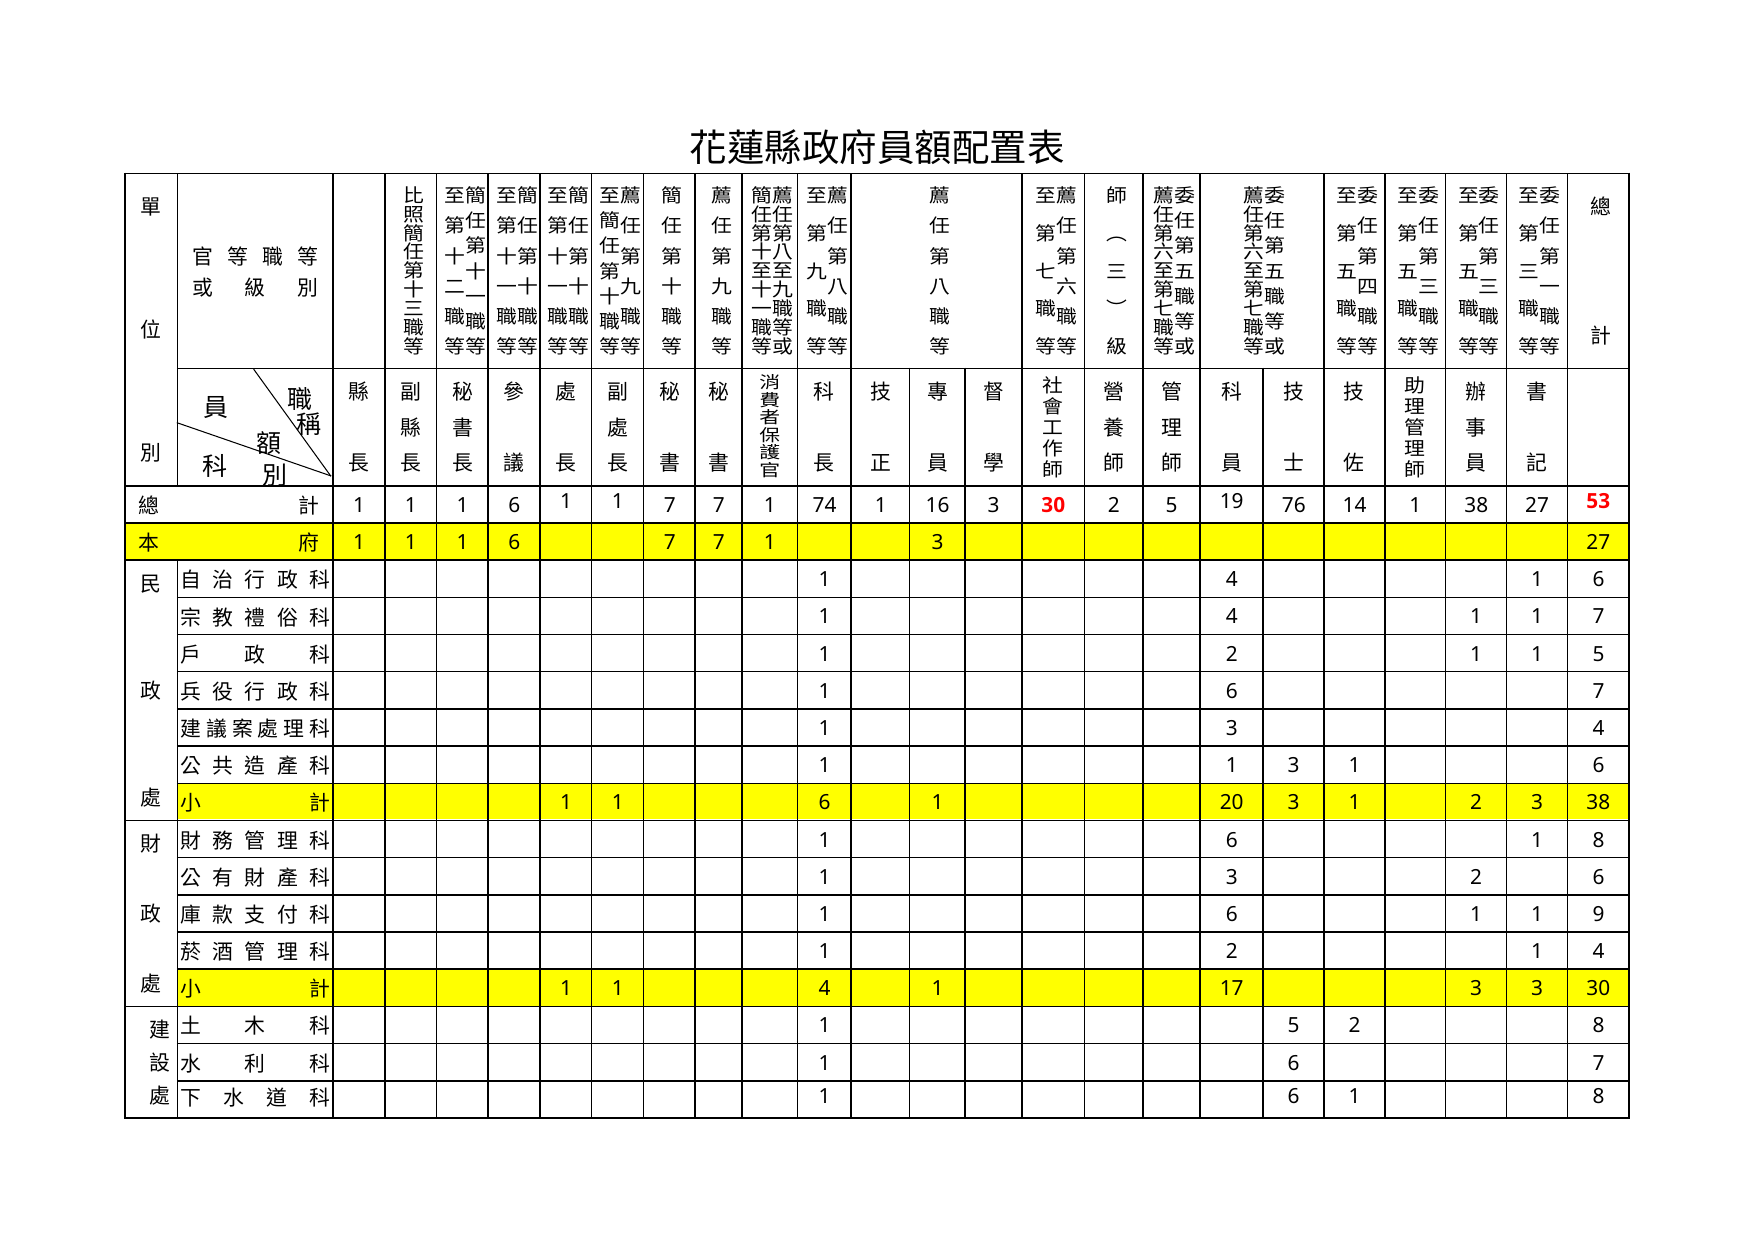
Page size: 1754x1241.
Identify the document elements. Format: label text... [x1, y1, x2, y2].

table_cell [334, 635, 384, 671]
table_cell 14 [592, 487, 643, 522]
table_cell [966, 858, 1021, 894]
table_cell [1264, 970, 1323, 1006]
table_cell [437, 933, 487, 968]
table_header 委任第五職等或 薦任第六至第七職等 [1201, 174, 1323, 368]
table_cell 2 [1446, 784, 1506, 819]
table_cell [1085, 1007, 1142, 1043]
table_cell 76 [1264, 487, 1323, 522]
table_cell 30 [1568, 970, 1628, 1006]
table_cell 6 [1201, 672, 1262, 708]
table_cell [592, 1007, 643, 1043]
table_cell 1 [592, 784, 643, 819]
table_cell 14 [1325, 487, 1384, 522]
table_cell [1144, 933, 1199, 968]
table_cell [743, 747, 797, 782]
table_cell [437, 970, 487, 1006]
table_cell [386, 896, 436, 931]
table_cell [644, 672, 694, 708]
table_cell 14 [541, 487, 591, 522]
table_header 委任第五職等或 薦任第六至第七職等 [1144, 174, 1199, 368]
table_cell 1 [1446, 635, 1506, 671]
table_header 官等職等 或級別 [178, 174, 332, 368]
table_cell 27 [1507, 487, 1567, 522]
table_cell [966, 524, 1021, 559]
table_cell 6 [489, 487, 539, 522]
table_cell [852, 672, 909, 708]
table_cell [852, 970, 909, 1006]
table_cell [1325, 970, 1384, 1006]
table_cell [696, 821, 741, 857]
table_cell [489, 970, 539, 1006]
table_header 單位別 [126, 174, 177, 485]
table_cell [1264, 933, 1323, 968]
table_cell [489, 1044, 539, 1080]
table_cell [1264, 672, 1323, 708]
table_cell [852, 858, 909, 894]
table_cell [644, 858, 694, 894]
table_cell [386, 821, 436, 857]
table_cell 1 [910, 784, 964, 819]
table_header 薦任第八職等 [852, 174, 1021, 368]
table_cell 6 [1568, 858, 1628, 894]
table_cell [852, 524, 909, 559]
table_cell [743, 896, 797, 931]
table_cell 7 [1568, 598, 1628, 634]
table_header 薦任第九職等 至簡任第十職等 [592, 174, 643, 368]
table_cell 3 [1201, 710, 1262, 745]
table_cell [798, 524, 850, 559]
table_cell [966, 710, 1021, 745]
table_cell 下水道科 [178, 1082, 332, 1117]
table_cell [1023, 635, 1084, 671]
table_cell [489, 747, 539, 782]
table_cell [541, 710, 591, 745]
table_cell 1 [743, 487, 797, 522]
table_cell [644, 1007, 694, 1043]
table_cell 土木科 [178, 1007, 332, 1043]
table_cell [592, 635, 643, 671]
table_cell 社會工作師 [1023, 369, 1084, 485]
table_cell [489, 896, 539, 931]
table_cell [541, 635, 591, 671]
table_cell [644, 747, 694, 782]
table_cell [266, 477, 273, 485]
table_cell 3 [1507, 970, 1567, 1006]
table_cell 1 [386, 487, 436, 522]
table_cell 書記 [1507, 369, 1567, 485]
table_cell 1 [798, 1007, 850, 1043]
table_cell [1386, 821, 1445, 857]
table_cell 6 [798, 784, 850, 819]
table_cell 7 [696, 487, 741, 522]
table_cell [489, 821, 539, 857]
table_cell [1264, 710, 1323, 745]
table_cell [437, 710, 487, 745]
table_cell 1 [798, 747, 850, 782]
table_cell [541, 561, 591, 596]
table_cell 5 [1568, 635, 1628, 671]
table_cell [910, 598, 964, 634]
table_cell [966, 672, 1021, 708]
table_cell [1264, 598, 1323, 634]
table_cell 財務管理科 [178, 821, 332, 857]
table_cell [1023, 933, 1084, 968]
table_cell [910, 747, 964, 782]
table_cell 6 [1201, 896, 1262, 931]
table_cell [1507, 747, 1567, 782]
table_cell [1144, 672, 1199, 708]
table_cell 秘書長 [437, 369, 487, 485]
table_cell [966, 821, 1021, 857]
table_cell [743, 561, 797, 596]
table_cell [437, 747, 487, 782]
table_cell 1 [1507, 561, 1567, 596]
table_cell [489, 635, 539, 671]
table_cell [1144, 524, 1199, 559]
table_cell 6 [1568, 747, 1628, 782]
table_header 師（三）級 [1085, 174, 1142, 368]
table_cell [1325, 672, 1384, 708]
table_cell [1325, 598, 1384, 634]
table_cell [1144, 598, 1199, 634]
table_cell [386, 858, 436, 894]
table_cell 3 [966, 487, 1021, 522]
table_cell [1386, 561, 1445, 596]
table_cell [1085, 1044, 1142, 1080]
table_cell 1 [386, 524, 436, 559]
table_cell [910, 561, 964, 596]
table_cell [743, 1044, 797, 1080]
table_cell [489, 858, 539, 894]
table_cell [178, 424, 332, 485]
table_cell [334, 821, 384, 857]
table_cell [696, 672, 741, 708]
table_cell [541, 858, 591, 894]
table_header 簡任第十一職等 至第十二職等 [437, 174, 487, 368]
table_cell [1085, 672, 1142, 708]
table_cell [1023, 858, 1084, 894]
table_cell [1446, 1082, 1506, 1117]
table_cell [1085, 561, 1142, 596]
table_cell 3 [1201, 858, 1262, 894]
table_cell [386, 1044, 436, 1080]
table_cell [852, 1007, 909, 1043]
table_cell [437, 598, 487, 634]
table_cell 17 [1201, 970, 1262, 1006]
table_cell [1446, 1007, 1506, 1043]
table_cell [1144, 1082, 1199, 1117]
table_cell [910, 1007, 964, 1043]
table_cell 7 [1568, 1044, 1628, 1080]
table_cell [743, 598, 797, 634]
table_cell 建議案處理科 [178, 710, 332, 745]
table_cell [1085, 784, 1142, 819]
table_cell [852, 784, 909, 819]
table_cell 1 [1201, 747, 1262, 782]
table_cell 1 [437, 524, 487, 559]
table_cell 庫款支付科 [178, 896, 332, 931]
table_cell [1507, 710, 1567, 745]
table_cell [743, 933, 797, 968]
table_cell 4 [798, 970, 850, 1006]
table_cell [437, 896, 487, 931]
table_cell [743, 821, 797, 857]
table_cell [541, 1044, 591, 1080]
table_cell [334, 1007, 384, 1043]
table_cell [1023, 561, 1084, 596]
table_cell 處長 [541, 369, 591, 485]
table_cell [386, 933, 436, 968]
table_cell [1386, 784, 1445, 819]
table_cell [966, 933, 1021, 968]
table_cell [1023, 1082, 1084, 1117]
table_cell [1325, 561, 1384, 596]
table_cell [592, 598, 643, 634]
table_cell 公有財產科 [178, 858, 332, 894]
table_cell [1264, 821, 1323, 857]
table_cell [1386, 635, 1445, 671]
table_cell [1144, 1007, 1199, 1043]
table_cell [910, 710, 964, 745]
table_cell [696, 970, 741, 1006]
table_cell [489, 784, 539, 819]
table_cell [852, 896, 909, 931]
table_cell [437, 561, 487, 596]
table_cell 8 [1568, 821, 1628, 857]
table_cell [1201, 1082, 1262, 1117]
table_cell [1325, 524, 1384, 559]
table_header 簡任第十職等 [644, 174, 694, 368]
table_cell [966, 970, 1021, 1006]
table_cell [644, 1082, 694, 1117]
table_cell [541, 524, 591, 559]
table_cell [910, 933, 964, 968]
table_cell [1507, 1082, 1567, 1117]
table_cell 菸酒管理科 [178, 933, 332, 968]
table_cell [1085, 710, 1142, 745]
table_cell [966, 896, 1021, 931]
table_cell 秘書 [696, 369, 741, 485]
table_cell [1386, 970, 1445, 1006]
table_cell [334, 672, 384, 708]
table_cell [644, 896, 694, 931]
table_cell [743, 970, 797, 1006]
table_cell [437, 821, 487, 857]
table_cell [852, 933, 909, 968]
table_cell [1264, 896, 1323, 931]
table_cell 自治行政科 [178, 561, 332, 596]
table_cell [1023, 784, 1084, 819]
table_cell 宗教禮俗科 [178, 598, 332, 634]
table_cell 2 [1201, 933, 1262, 968]
table_cell [1386, 1044, 1445, 1080]
table_cell 建設處 [126, 1007, 177, 1117]
table_cell 1 [798, 672, 850, 708]
table_cell 1 [1325, 747, 1384, 782]
table_cell [966, 598, 1021, 634]
table_cell [1085, 970, 1142, 1006]
table_cell [1023, 747, 1084, 782]
table_cell [966, 1082, 1021, 1117]
table_cell 3 [1446, 970, 1506, 1006]
table_cell [852, 1044, 909, 1080]
table_cell 營養師 [1085, 369, 1142, 485]
table_cell 1 [1446, 598, 1506, 634]
table_cell [743, 1082, 797, 1117]
table_cell [966, 1007, 1021, 1043]
table_cell 4 [1568, 933, 1628, 968]
table_cell [1446, 561, 1506, 596]
table_cell [489, 1007, 539, 1043]
table_header 委任第四職等 至第五職等 [1325, 174, 1384, 368]
table_cell [1085, 858, 1142, 894]
table_cell 20 [1201, 784, 1262, 819]
table_cell [541, 1082, 591, 1117]
table_header [334, 174, 384, 368]
table_cell 水利科 [178, 1044, 332, 1080]
table_cell 1 [1507, 635, 1567, 671]
table_cell 小計 [178, 970, 332, 1006]
table_cell 7 [644, 524, 694, 559]
table_cell [1386, 858, 1445, 894]
table_cell [1507, 1007, 1567, 1043]
table_cell 1 [592, 970, 643, 1006]
table_cell [592, 524, 643, 559]
table_cell [489, 672, 539, 708]
table_cell [910, 821, 964, 857]
table_cell [386, 672, 436, 708]
table_cell [910, 1044, 964, 1080]
table_cell [178, 369, 327, 473]
table_cell [386, 561, 436, 596]
table_cell [1144, 561, 1199, 596]
table_header 委任第一職等 至第三職等 [1507, 174, 1567, 368]
table_cell [1264, 561, 1323, 596]
table_cell [1507, 524, 1567, 559]
table_cell [852, 710, 909, 745]
table_cell [489, 1082, 539, 1117]
table_cell 1 [541, 970, 591, 1006]
table_cell 4 [1201, 561, 1262, 596]
table_cell 技佐 [1325, 369, 1384, 485]
table_cell 1 [1507, 933, 1567, 968]
table_cell [696, 561, 741, 596]
table_cell [1144, 710, 1199, 745]
table_cell [644, 1044, 694, 1080]
table_cell [386, 747, 436, 782]
table_cell [644, 561, 694, 596]
table_cell [592, 821, 643, 857]
table_header 委任第三職等 至第五職等 [1386, 174, 1445, 368]
table_cell [644, 933, 694, 968]
table_cell [1085, 598, 1142, 634]
table_cell 兵役行政科 [178, 672, 332, 708]
table_cell [1085, 635, 1142, 671]
table_cell 1 [1325, 784, 1384, 819]
table_cell 財政處 [126, 821, 177, 1006]
table_cell 2 [1446, 858, 1506, 894]
table_cell 7 [696, 524, 741, 559]
table_cell 3 [1264, 784, 1323, 819]
table_header 比照簡任第十三職等 [386, 174, 436, 368]
table_cell [1507, 1044, 1567, 1080]
table_cell [910, 896, 964, 931]
table_cell [1023, 1044, 1084, 1080]
table_cell 技正 [852, 369, 909, 485]
table_header 薦任第八至九職等或 簡任第十至十一職等 [743, 174, 797, 368]
table_cell [1144, 1044, 1199, 1080]
table_cell [1023, 821, 1084, 857]
table_cell [696, 1007, 741, 1043]
table_cell [489, 710, 539, 745]
table_cell 1 [798, 1082, 850, 1117]
table_cell [334, 598, 384, 634]
table_header 總計 [1568, 174, 1628, 368]
table_cell [386, 598, 436, 634]
table_cell [437, 858, 487, 894]
table_cell [334, 710, 384, 745]
table_cell [1446, 933, 1506, 968]
table_cell 1 [798, 635, 850, 671]
table_cell 小計 [178, 784, 332, 819]
table_cell [386, 1007, 436, 1043]
table_cell [696, 933, 741, 968]
table_cell [1023, 672, 1084, 708]
table_cell [852, 1082, 909, 1117]
table_cell 1 [798, 598, 850, 634]
table_cell 1 [541, 784, 591, 819]
table_cell [334, 747, 384, 782]
table_cell [541, 672, 591, 708]
table_cell [852, 635, 909, 671]
table_cell [255, 369, 332, 475]
table_cell [592, 1082, 643, 1117]
table_cell [1446, 1044, 1506, 1080]
text 花蓮縣政府員額配置表 [118, 118, 1636, 172]
table_cell [334, 561, 384, 596]
table_cell 消費者保護官 [743, 369, 797, 485]
table_cell [592, 896, 643, 931]
table_cell 536 [1568, 487, 1628, 522]
table_cell 參議 [489, 369, 539, 485]
table_cell [1144, 635, 1199, 671]
table_cell 27 [1568, 524, 1628, 559]
table_cell 1 [1507, 598, 1567, 634]
table_cell [910, 635, 964, 671]
table_cell [644, 710, 694, 745]
table_cell [743, 1007, 797, 1043]
table_cell 8 [1568, 1007, 1628, 1043]
table_cell [1085, 747, 1142, 782]
table_cell 戶政科 [178, 635, 332, 671]
table_cell [489, 598, 539, 634]
table_cell [1023, 598, 1084, 634]
table_cell [1386, 598, 1445, 634]
table_cell 16 [910, 487, 964, 522]
table_cell [592, 858, 643, 894]
table_cell 3 [1264, 747, 1323, 782]
table_cell 3 [910, 524, 964, 559]
table_cell [910, 672, 964, 708]
table_cell [1386, 933, 1445, 968]
table_cell [1144, 858, 1199, 894]
table_cell 助理管理師 [1386, 369, 1445, 485]
table_cell [1144, 970, 1199, 1006]
table_cell [852, 821, 909, 857]
table_cell [966, 747, 1021, 782]
table_cell [1201, 1007, 1262, 1043]
table_cell [1386, 1082, 1445, 1117]
table_cell [1386, 710, 1445, 745]
table_cell [386, 1082, 436, 1117]
table_cell 1 [798, 821, 850, 857]
table_cell 副處長 [592, 369, 643, 485]
table_cell 總計 [126, 487, 332, 522]
table_cell [910, 858, 964, 894]
table_header 薦任第九職等 [696, 174, 741, 368]
table_cell [1446, 821, 1506, 857]
table_cell [1325, 1044, 1384, 1080]
table_cell [1144, 747, 1199, 782]
table_cell [743, 858, 797, 894]
table_cell [541, 933, 591, 968]
table_cell [1386, 896, 1445, 931]
table_cell 公共造產科 [178, 747, 332, 782]
table_cell [1023, 710, 1084, 745]
table_cell 5 [1264, 1007, 1323, 1043]
table_cell 1 [1386, 487, 1445, 522]
table_cell [1386, 1007, 1445, 1043]
table_cell [592, 561, 643, 596]
table_cell [334, 896, 384, 931]
table_cell [1085, 524, 1142, 559]
table_cell 縣長 [334, 369, 384, 485]
table_cell 6 [1264, 1082, 1323, 1117]
table_cell [541, 896, 591, 931]
table_cell [966, 635, 1021, 671]
table_cell [1325, 635, 1384, 671]
table_cell [437, 1007, 487, 1043]
table_cell [437, 672, 487, 708]
table_cell [696, 747, 741, 782]
table_cell [644, 821, 694, 857]
table_cell [852, 747, 909, 782]
table_cell 2 [1085, 487, 1142, 522]
table_cell [592, 710, 643, 745]
table_cell [541, 598, 591, 634]
table_cell [386, 784, 436, 819]
table_cell [1085, 821, 1142, 857]
table_cell [489, 561, 539, 596]
table_cell [696, 896, 741, 931]
table_cell [696, 598, 741, 634]
table_cell [386, 970, 436, 1006]
table_cell [1085, 896, 1142, 931]
table_cell [1446, 672, 1506, 708]
table_cell 1 [437, 487, 487, 522]
table_cell 1 [334, 524, 384, 559]
table_cell 本府 [126, 524, 332, 559]
table_cell [1144, 821, 1199, 857]
table_cell 1 [798, 561, 850, 596]
table_cell [1264, 524, 1323, 559]
table_cell 科長 [798, 369, 850, 485]
table_cell 2 [1325, 1007, 1384, 1043]
table_cell [1085, 933, 1142, 968]
table_cell [1446, 710, 1506, 745]
table_cell [696, 858, 741, 894]
table_cell [1144, 896, 1199, 931]
table_cell [437, 1082, 487, 1117]
table_cell 38 [1568, 784, 1628, 819]
table_cell 7 [644, 487, 694, 522]
table_cell 民政處 [126, 561, 177, 819]
table_cell 2 [1201, 635, 1262, 671]
table_cell [592, 747, 643, 782]
table_cell [696, 1044, 741, 1080]
table_cell [334, 784, 384, 819]
table_cell 1 [743, 524, 797, 559]
table_cell 1 [1325, 1082, 1384, 1117]
table_cell [644, 970, 694, 1006]
table_cell [386, 635, 436, 671]
table_cell 7 [1568, 672, 1628, 708]
table_cell 辦事員 [1446, 369, 1506, 485]
table_cell 副縣長 [386, 369, 436, 485]
table_cell 8 [1568, 1082, 1628, 1117]
table_cell [1264, 635, 1323, 671]
table_cell 6 [1568, 561, 1628, 596]
table_cell [334, 1082, 384, 1117]
table_cell [644, 635, 694, 671]
table_cell 5 [1144, 487, 1199, 522]
table_cell [592, 672, 643, 708]
table_cell 1 [1507, 821, 1567, 857]
table_cell [1325, 821, 1384, 857]
table_cell 1 [798, 710, 850, 745]
table_cell [743, 784, 797, 819]
table_cell [910, 1082, 964, 1117]
table_cell [1386, 747, 1445, 782]
table_cell [541, 747, 591, 782]
table_cell 專員 [910, 369, 964, 485]
table_cell 技士 [1264, 369, 1323, 485]
table_cell [1325, 933, 1384, 968]
table_cell [1023, 896, 1084, 931]
table_cell 74 [798, 487, 850, 522]
table_cell [437, 635, 487, 671]
table_cell [1386, 524, 1445, 559]
table_cell [592, 933, 643, 968]
table_cell [541, 1007, 591, 1043]
table_cell 3 [1507, 784, 1567, 819]
table_cell [696, 784, 741, 819]
table_cell [1507, 672, 1567, 708]
table_cell 科員 [1201, 369, 1262, 485]
table_cell [334, 1044, 384, 1080]
table_cell [1386, 672, 1445, 708]
table_header 薦任第六職等 至第七職等 [1023, 174, 1084, 368]
table_header 簡任第十職等 至第十一職等 [541, 174, 591, 368]
table_cell [1023, 1007, 1084, 1043]
table_cell [743, 672, 797, 708]
table_cell [696, 710, 741, 745]
table_cell 30 [1023, 487, 1084, 522]
table_cell 管理師 [1144, 369, 1199, 485]
table_cell [1201, 1044, 1262, 1080]
table_cell [489, 933, 539, 968]
table_cell [1507, 858, 1567, 894]
table_cell 4 [1201, 598, 1262, 634]
table_cell 4 [1568, 710, 1628, 745]
table_cell 1 [798, 896, 850, 931]
table_cell [1325, 896, 1384, 931]
table_cell 38 [1446, 487, 1506, 522]
table_cell [541, 821, 591, 857]
table_cell [696, 1082, 741, 1117]
table_cell [1325, 710, 1384, 745]
table_cell 9 [1568, 896, 1628, 931]
table_cell [1201, 524, 1262, 559]
table_cell [696, 635, 741, 671]
table_cell 197 [1201, 487, 1262, 522]
table_cell [1446, 524, 1506, 559]
table_cell [852, 561, 909, 596]
table_header 委任第三職等 至第五職等 [1446, 174, 1506, 368]
table_cell [437, 784, 487, 819]
table_cell 1 [334, 487, 384, 522]
table_cell 督學 [966, 369, 1021, 485]
table_cell 1 [798, 1044, 850, 1080]
table_cell 秘書 [644, 369, 694, 485]
table_header 簡任第十職等 至第十一職等 [489, 174, 539, 368]
table_cell 1 [798, 858, 850, 894]
table_cell 1 [1507, 896, 1567, 931]
table_cell 1 [910, 970, 964, 1006]
table_cell 1 [852, 487, 909, 522]
table_cell [334, 970, 384, 1006]
table_cell [437, 1044, 487, 1080]
table_cell [334, 858, 384, 894]
table_cell [644, 598, 694, 634]
table_cell [1085, 1082, 1142, 1117]
table_cell [1568, 369, 1628, 485]
table_cell [852, 598, 909, 634]
table_cell [966, 561, 1021, 596]
table_cell [1023, 524, 1084, 559]
table_cell 6 [489, 524, 539, 559]
table_cell 6 [1264, 1044, 1323, 1080]
table_cell [644, 784, 694, 819]
table_cell [966, 784, 1021, 819]
table_cell [1144, 784, 1199, 819]
table_cell [743, 635, 797, 671]
table_cell [1264, 858, 1323, 894]
table_cell [1023, 970, 1084, 1006]
table_cell [966, 1044, 1021, 1080]
table_cell [386, 710, 436, 745]
table_cell [743, 710, 797, 745]
table_cell [592, 1044, 643, 1080]
table_cell 6 [1201, 821, 1262, 857]
table_cell 1 [1446, 896, 1506, 931]
table_cell 1 [798, 933, 850, 968]
table_cell [1325, 858, 1384, 894]
table_cell [1446, 747, 1506, 782]
table_cell [334, 933, 384, 968]
table_header 薦任第八職等 至第九職等 [798, 174, 850, 368]
